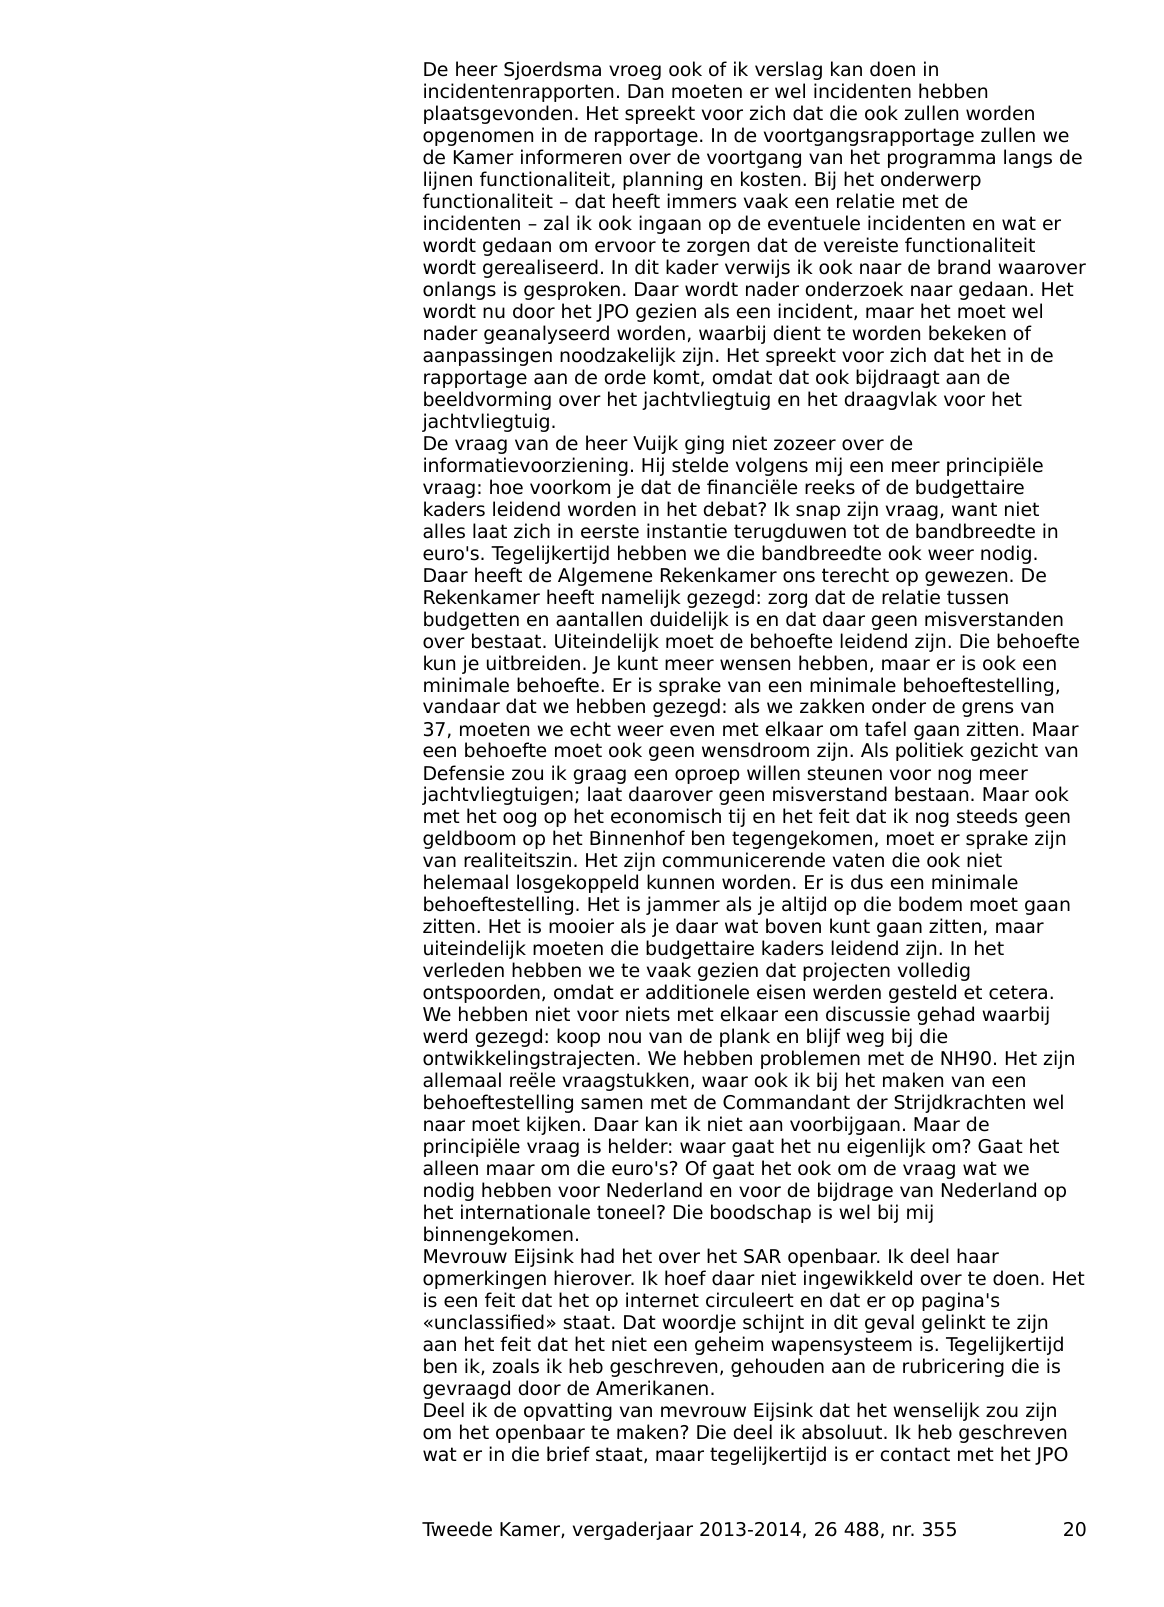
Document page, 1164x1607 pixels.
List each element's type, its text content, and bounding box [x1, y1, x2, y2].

text Mevrouw Eijsink had het over het SAR openbaar. Ik deel haar opmerkingen hierover. Ik hoef daar niet ingewikkeld over te doen. Het is een feit dat het op internet circuleert en dat er op pagina's «unclassified» staat. Dat woordje schijnt in dit geval gelinkt te zijn aan het feit dat het niet een geheim wapensysteem is. Tegelijkertijd ben ik, zoals ik heb geschreven, gehouden aan de rubricering die is gevraagd door de Amerikanen. [422, 1246, 1087, 1400]
text Deel ik de opvatting van mevrouw Eijsink dat het wenselijk zou zijn om het openbaar te maken? Die deel ik absoluut. Ik heb geschreven wat er in die brief staat, maar tegelijkertijd is er contact met het JPO [422, 1400, 1087, 1466]
text De vraag van de heer Vuijk ging niet zozeer over de informatievoorziening. Hij stelde volgens mij een meer principiële vraag: hoe voorkom je dat de financiële reeks of de budgettaire kaders leidend worden in het debat? Ik snap zijn vraag, want niet alles laat zich in eerste instantie terugduwen tot de bandbreedte in euro's. Tegelijkertijd hebben we die bandbreedte ook weer nodig. Daar heeft de Algemene Rekenkamer ons terecht op gewezen. De Rekenkamer heeft namelijk gezegd: zorg dat de relatie tussen budgetten en aantallen duidelijk is en dat daar geen misverstanden over bestaat. Uiteindelijk moet de behoefte leidend zijn. Die behoefte kun je uitbreiden. Je kunt meer wensen hebben, maar er is ook een minimale behoefte. Er is sprake van een minimale behoeftestelling, vandaar dat we hebben gezegd: als we zakken onder de grens van 37, moeten we echt weer even met elkaar om tafel gaan zitten. Maar een behoefte moet ook geen wensdroom zijn. Als politiek gezicht van Defensie zou ik graag een oproep willen steunen voor nog meer jachtvliegtuigen; laat daarover geen misverstand bestaan. Maar ook met het oog op het economisch tij en het feit dat ik nog steeds geen geldboom op het Binnenhof ben tegengekomen, moet er sprake zijn van realiteitszin. Het zijn communicerende vaten die ook niet helemaal losgekoppeld kunnen worden. Er is dus een minimale behoeftestelling. Het is jammer als je altijd op die bodem moet gaan zitten. Het is mooier als je daar wat boven kunt gaan zitten, maar uiteindelijk moeten die budgettaire kaders leidend zijn. In het verleden hebben we te vaak gezien dat projecten volledig ontspoorden, omdat er additionele eisen werden gesteld et cetera. We hebben niet voor niets met elkaar een discussie gehad waarbij werd gezegd: koop nou van de plank en blijf weg bij die ontwikkelingstrajecten. We hebben problemen met de NH90. Het zijn allemaal reële vraagstukken, waar ook ik bij het maken van een behoeftestelling samen met de Commandant der Strijdkrachten wel naar moet kijken. Daar kan ik niet aan voorbijgaan. Maar de principiële vraag is helder: waar gaat het nu eigenlijk om? Gaat het alleen maar om die euro's? Of gaat het ook om de vraag wat we nodig hebben voor Nederland en voor de bijdrage van Nederland op het internationale toneel? Die boodschap is wel bij mij binnengekomen. [422, 433, 1087, 1246]
text De heer Sjoerdsma vroeg ook of ik verslag kan doen in incidentenrapporten. Dan moeten er wel incidenten hebben plaatsgevonden. Het spreekt voor zich dat die ook zullen worden opgenomen in de rapportage. In de voortgangsrapportage zullen we de Kamer informeren over de voortgang van het programma langs de lijnen functionaliteit, planning en kosten. Bij het onderwerp functionaliteit – dat heeft immers vaak een relatie met de incidenten – zal ik ook ingaan op de eventuele incidenten en wat er wordt gedaan om ervoor te zorgen dat de vereiste functionaliteit wordt gerealiseerd. In dit kader verwijs ik ook naar de brand waarover onlangs is gesproken. Daar wordt nader onderzoek naar gedaan. Het wordt nu door het JPO gezien als een incident, maar het moet wel nader geanalyseerd worden, waarbij dient te worden bekeken of aanpassingen noodzakelijk zijn. Het spreekt voor zich dat het in de rapportage aan de orde komt, omdat dat ook bijdraagt aan de beeldvorming over het jachtvliegtuig en het draagvlak voor het jachtvliegtuig. [422, 59, 1087, 433]
